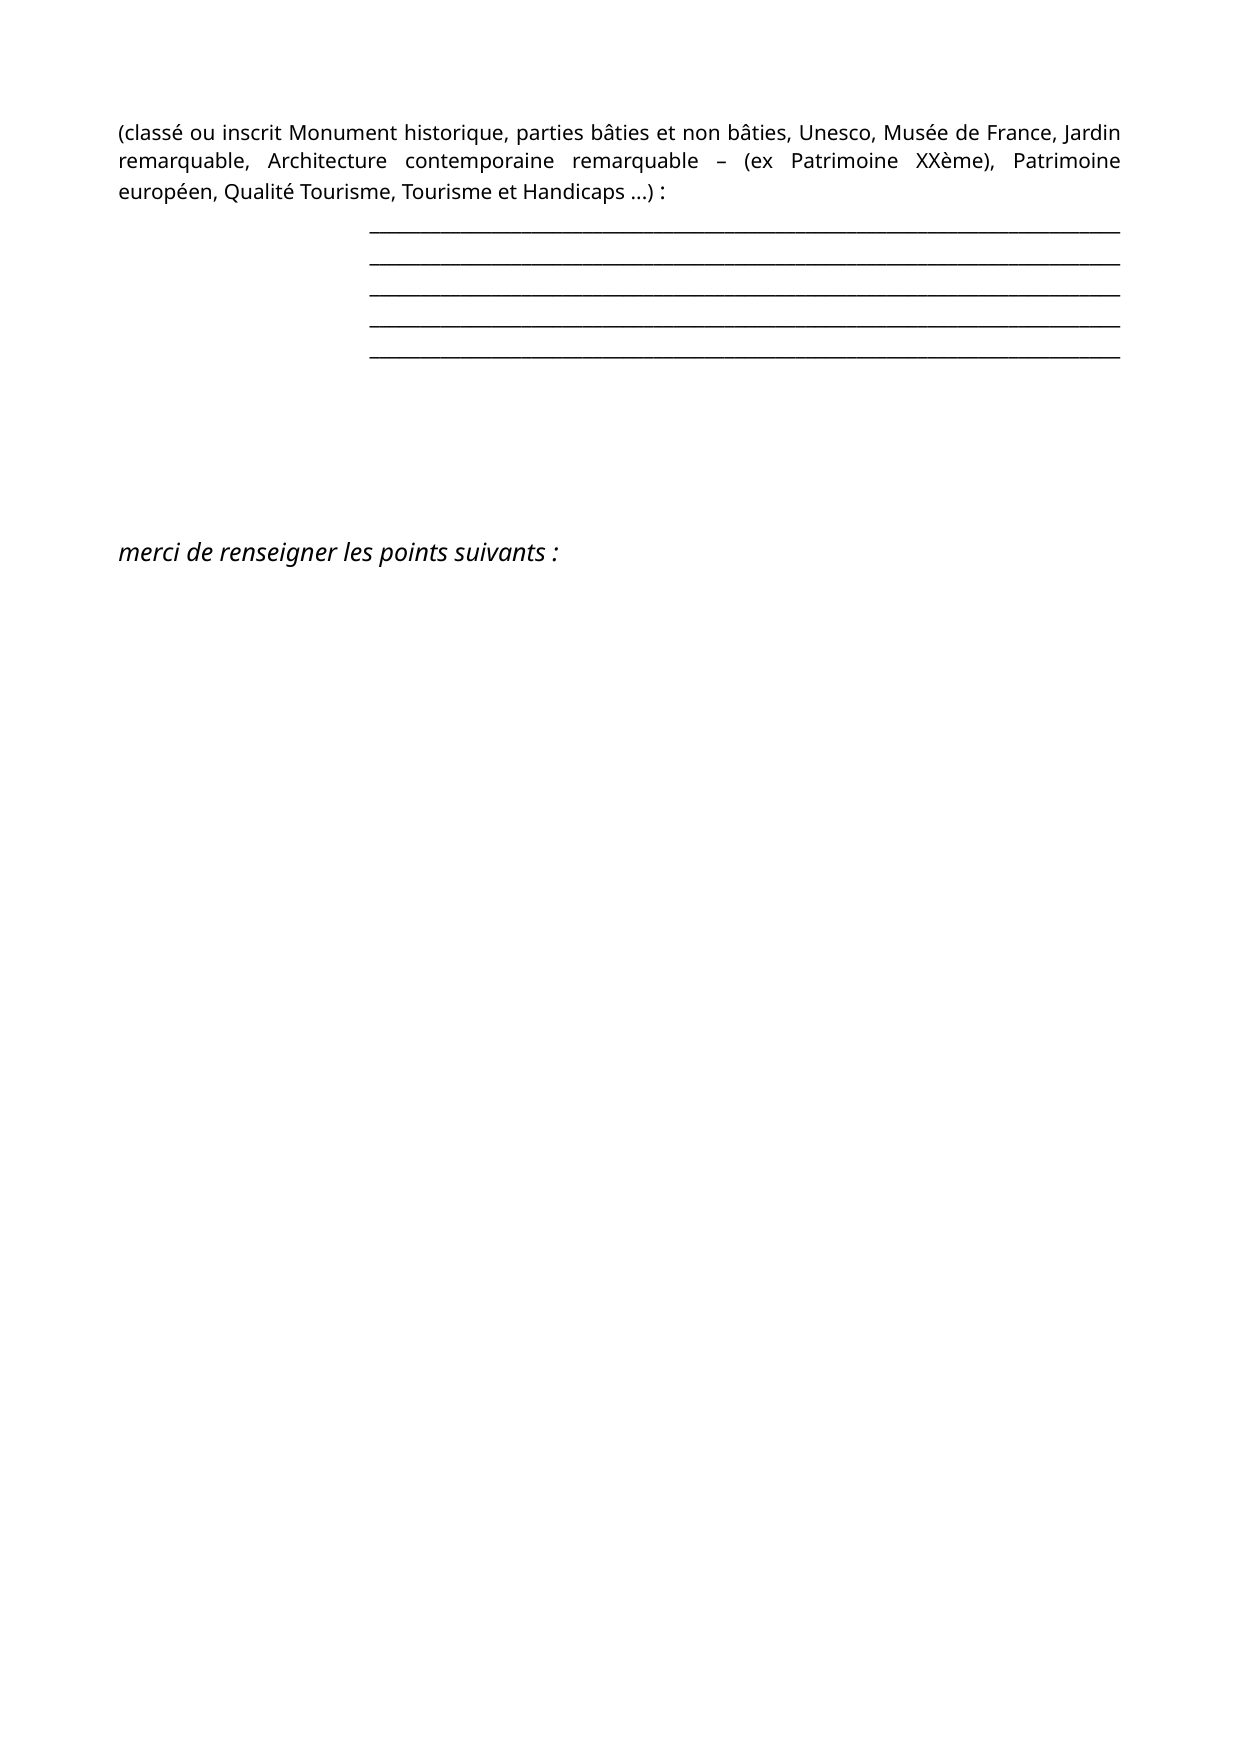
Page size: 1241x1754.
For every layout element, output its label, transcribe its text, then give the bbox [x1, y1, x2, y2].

text (classé ou inscrit Monument historique, parties bâties et non bâties, Unesco, Musée de France, Jardin remarquable, Architecture contemporaine remarquable – (ex Patrimoine XXème), Patrimoine européen, Qualité Tourisme, Tourisme et Handicaps ...) : [118, 118, 1122, 206]
text merci de renseigner les points suivants : [118, 535, 1122, 569]
text __________________________________________________________________________ [118, 331, 1122, 362]
text __________________________________________________________________________ [118, 206, 1122, 237]
text __________________________________________________________________________ [118, 300, 1122, 331]
text __________________________________________________________________________ [118, 269, 1122, 300]
text __________________________________________________________________________ [118, 237, 1122, 269]
